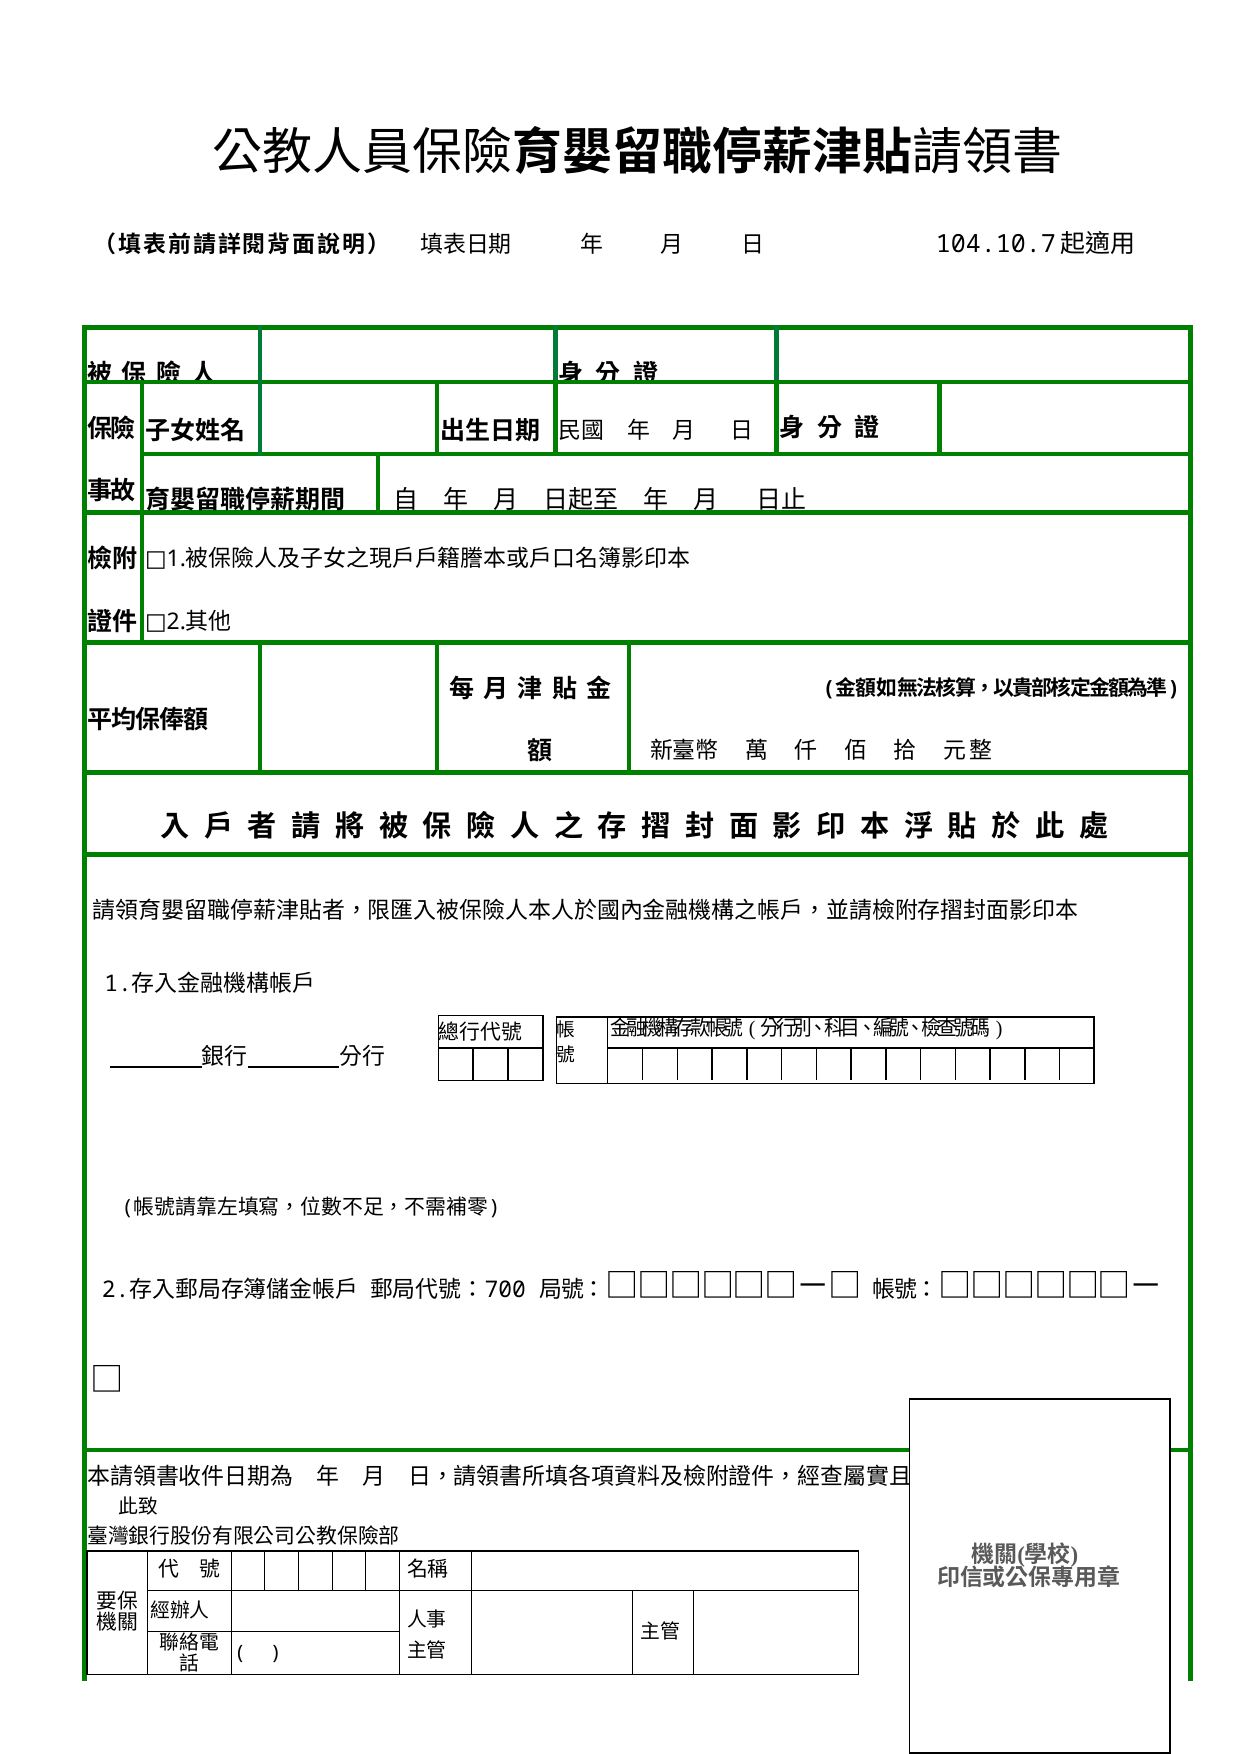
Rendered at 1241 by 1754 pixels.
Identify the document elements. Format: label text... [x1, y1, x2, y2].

table_header 代號 [148, 1552, 231, 1589]
table_cell 人事 主管 [400, 1591, 471, 1674]
table_cell 入 戶 者 請 將 被 保 險 人 之 存 摺 封 面 影 印 本 浮 貼 於 此 處 [87, 775, 1188, 852]
table_header 名稱 [400, 1552, 471, 1589]
table_header 公教人員保險育嬰留職停薪津貼請領書 [84, 75, 1190, 200]
table_cell 身 分 證 統一編號 [558, 330, 774, 379]
table_cell 聯絡電話 [148, 1632, 231, 1674]
table_cell 每 月 津 貼 金 額 [439, 645, 627, 770]
table_cell [472, 1591, 632, 1674]
table_cell [262, 645, 435, 770]
table_cell 本請領書收件日期為 年 月 日，請領書所填各項資料及檢附證件，經查屬實且符合規定。 此致 臺灣銀行股份有限公司公教保險部 [1171, 1452, 1188, 1681]
table_cell 保險事故 [87, 384, 140, 510]
table_header [299, 1552, 332, 1589]
table_cell 經辦人 [148, 1591, 231, 1631]
table_header [265, 1552, 298, 1589]
table_cell 身 分 證 統一編號 [779, 384, 937, 452]
table_cell 子女姓名 [144, 384, 258, 452]
table_cell 平均保俸額 [87, 645, 258, 770]
table_cell [262, 384, 435, 452]
table_cell 育嬰留職停薪期間 [144, 456, 376, 510]
table_cell 被 保 險 人 姓 名 [87, 330, 258, 379]
table_cell (金額如無法核算，以貴部核定金額為準) 新臺幣萬仟佰拾元整 [631, 645, 1188, 770]
table_header [333, 1552, 365, 1589]
table_cell ( ) [232, 1632, 399, 1674]
table_header [232, 1552, 264, 1589]
table_header [366, 1552, 399, 1589]
table_cell 自 年 月 日起至 年 月 日止 [380, 456, 1188, 510]
table_header 要保 機關 [88, 1552, 147, 1674]
table_cell [694, 1591, 858, 1674]
table_cell [779, 330, 1188, 379]
table_cell 本請領書收件日期為 年 月 日，請領書所填各項資料及檢附證件，經查屬實且符合規定。 此致 臺灣銀行股份有限公司公教保險部 [87, 1452, 909, 1681]
table_cell 出生日期 [439, 384, 553, 452]
table_cell 主管 [633, 1591, 693, 1674]
table_cell 民國 年 月 日 [558, 384, 774, 452]
table_cell □1.被保險人及子女之現戶戶籍謄本或戶口名簿影印本 □2.其他 [144, 515, 1188, 640]
table_cell 請領育嬰留職停薪津貼者，限匯入被保險人本人於國內金融機構之帳戶，並請檢附存摺封面影印本 1.存入金融機構帳戶 銀行 分行 (帳號請靠左填寫，位數不足，不需補零) 2.存入郵局存簿儲金帳戶 郵局代號：700 局號：□□□□□□－□ 帳號：□□□□□□－□ (靠右填寫，局號及帳號不足7位者，請在左邊補零) 被保險人簽名或蓋章： [87, 857, 1188, 1447]
table_cell （填表前請詳閱背面說明） 填表日期 年 月 日 104.10.7起適用 [84, 200, 1190, 325]
table_cell 檢附證件 [87, 515, 140, 640]
table_cell [942, 384, 1188, 452]
table_cell 本請領書收件日期為 年 月 日，請領書所填各項資料及檢附證件，經查屬實且符合規定。 此致 臺灣銀行股份有限公司公教保險部 [910, 1400, 1169, 1752]
table_cell [232, 1591, 399, 1631]
table_header [472, 1552, 858, 1589]
table_cell [262, 330, 553, 379]
